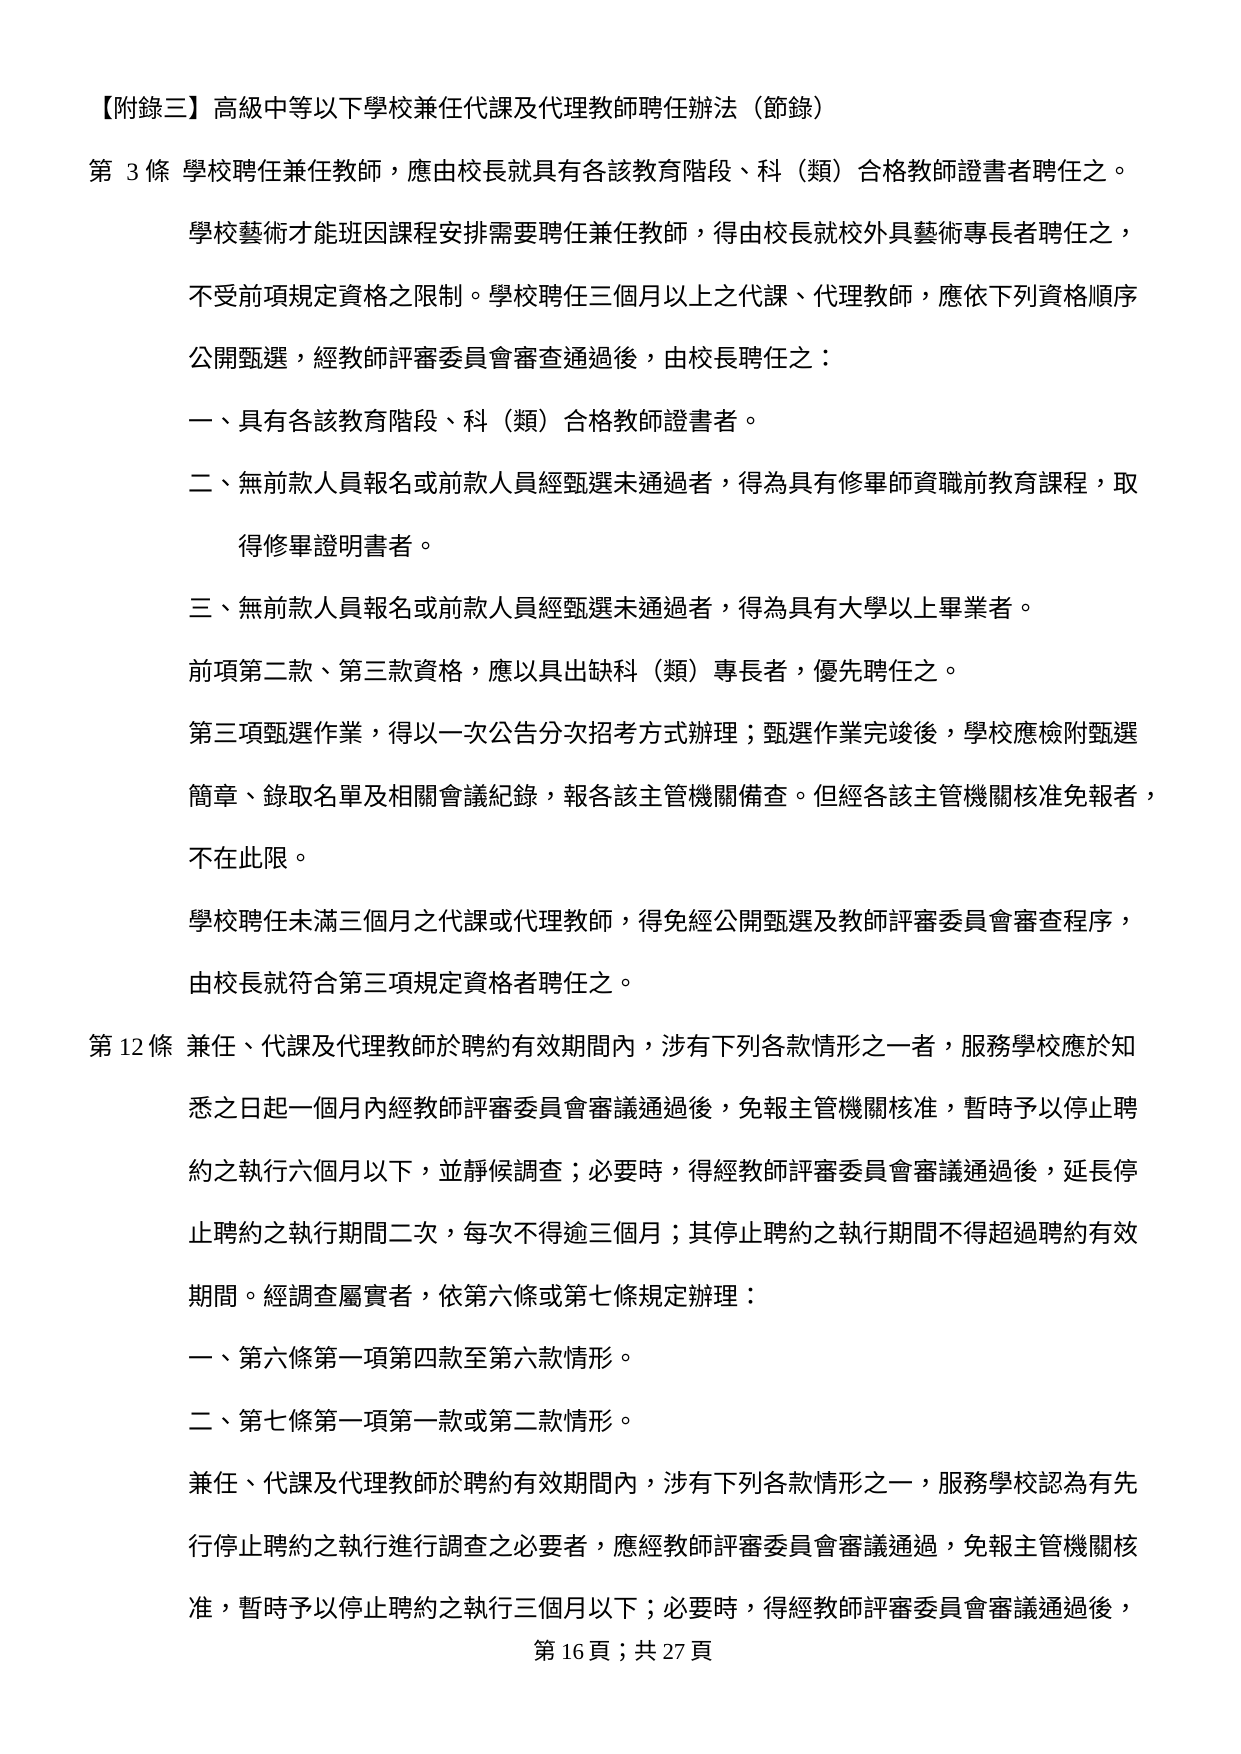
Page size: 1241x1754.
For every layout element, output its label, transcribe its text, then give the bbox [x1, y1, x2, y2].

text 第12條 兼任、代課及代理教師於聘約有效期間內，涉有下列各款情形之一者，服務學校應於知悉之日起一個月內經教師評審委員會審議通過後，免報主管機關核准，暫時予以停止聘約之執行六個月以下，並靜候調查；必要時，得經教師評審委員會審議通過後，延長停止聘約之執行期間二次，每次不得逾三個月；其停止聘約之執行期間不得超過聘約有效期間。經調查屬實者，依第六條或第七條規定辦理： [89, 1002, 1152, 1315]
text 前項第二款、第三款資格，應以具出缺科（類）專長者，優先聘任之。 [189, 627, 1152, 690]
text 一、具有各該教育階段、科（類）合格教師證書者。 [189, 377, 1152, 440]
text 三、無前款人員報名或前款人員經甄選未通過者，得為具有大學以上畢業者。 [189, 565, 1152, 627]
text 二、第七條第一項第一款或第二款情形。 [189, 1377, 1152, 1440]
text 學校聘任未滿三個月之代課或代理教師，得免經公開甄選及教師評審委員會審查程序，由校長就符合第三項規定資格者聘任之。 [189, 877, 1152, 1002]
text 二、無前款人員報名或前款人員經甄選未通過者，得為具有修畢師資職前教育課程，取得修畢證明書者。 [189, 440, 1152, 565]
text 【附錄三】高級中等以下學校兼任代課及代理教師聘任辦法（節錄） [89, 65, 1152, 127]
text 一、第六條第一項第四款至第六款情形。 [189, 1315, 1152, 1377]
text 第三項甄選作業，得以一次公告分次招考方式辦理；甄選作業完竣後，學校應檢附甄選簡章、錄取名單及相關會議紀錄，報各該主管機關備查。但經各該主管機關核准免報者，不在此限。 [189, 690, 1152, 877]
text 第 3 條 學校聘任兼任教師，應由校長就具有各該教育階段、科（類）合格教師證書者聘任之。學校藝術才能班因課程安排需要聘任兼任教師，得由校長就校外具藝術專長者聘任之，不受前項規定資格之限制。學校聘任三個月以上之代課、代理教師，應依下列資格順序公開甄選，經教師評審委員會審查通過後，由校長聘任之： [89, 127, 1152, 377]
text 兼任、代課及代理教師於聘約有效期間內，涉有下列各款情形之一，服務學校認為有先行停止聘約之執行進行調查之必要者，應經教師評審委員會審議通過，免報主管機關核准，暫時予以停止聘約之執行三個月以下；必要時，得經教師評審委員會審議通過後， [189, 1440, 1152, 1627]
